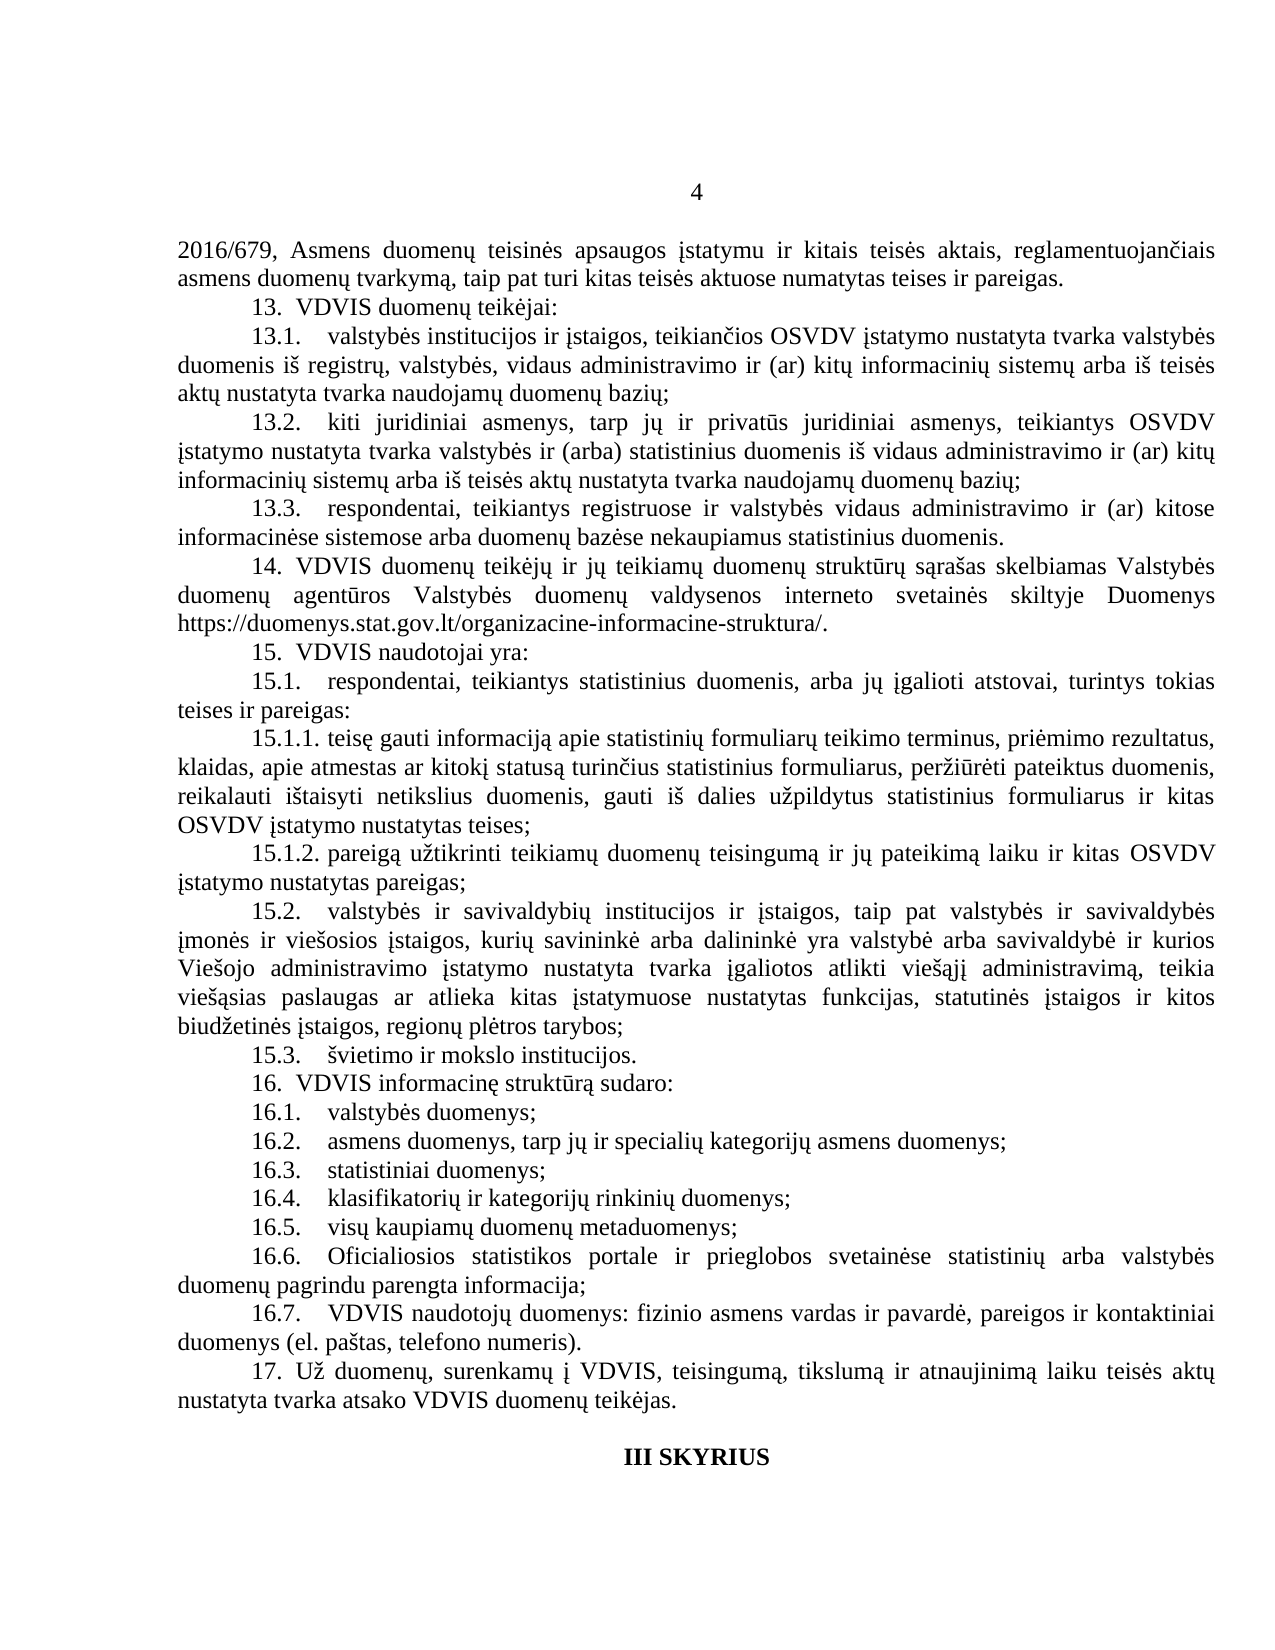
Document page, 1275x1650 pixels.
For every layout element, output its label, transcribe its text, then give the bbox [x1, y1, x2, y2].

text 16.3. statistiniai duomenys; [177, 1155, 1216, 1183]
text 14. VDVIS duomenų teikėjų ir jų teikiamų duomenų struktūrų sąrašas skelbiamas Valstybės duomenų agentūros Valstybės duomenų valdysenos interneto svetainės skiltyje Duomenys https://duomenys.stat.gov.lt/organizacine-informacine-struktura/. [177, 551, 1216, 637]
text 13. VDVIS duomenų teikėjai: [177, 292, 1216, 321]
text 16.6. Oficialiosios statistikos portale ir prieglobos svetainėse statistinių arba valstybės duomenų pagrindu parengta informacija; [177, 1241, 1216, 1298]
text 16.7. VDVIS naudotojų duomenys: fizinio asmens vardas ir pavardė, pareigos ir kontaktiniai duomenys (el. paštas, telefono numeris). [177, 1298, 1216, 1356]
text 16.2. asmens duomenys, tarp jų ir specialių kategorijų asmens duomenys; [177, 1126, 1216, 1155]
text 16.1. valstybės duomenys; [177, 1097, 1216, 1126]
text 2016/679, Asmens duomenų teisinės apsaugos įstatymu ir kitais teisės aktais, reglamentuojančiais asmens duomenų tvarkymą, taip pat turi kitas teisės aktuose numatytas teises ir pareigas. [177, 235, 1216, 292]
text 15.1.2. pareigą užtikrinti teikiamų duomenų teisingumą ir jų pateikimą laiku ir kitas OSVDV įstatymo nustatytas pareigas; [177, 838, 1216, 896]
text 13.1. valstybės institucijos ir įstaigos, teikiančios OSVDV įstatymo nustatyta tvarka valstybės duomenis iš registrų, valstybės, vidaus administravimo ir (ar) kitų informacinių sistemų arba iš teisės aktų nustatyta tvarka naudojamų duomenų bazių; [177, 321, 1216, 407]
text 15.1.1. teisę gauti informaciją apie statistinių formuliarų teikimo terminus, priėmimo rezultatus, klaidas, apie atmestas ar kitokį statusą turinčius statistinius formuliarus, peržiūrėti pateiktus duomenis, reikalauti ištaisyti netikslius duomenis, gauti iš dalies užpildytus statistinius formuliarus ir kitas OSVDV įstatymo nustatytas teises; [177, 723, 1216, 838]
text 15.3. švietimo ir mokslo institucijos. [177, 1040, 1216, 1068]
text 13.3. respondentai, teikiantys registruose ir valstybės vidaus administravimo ir (ar) kitose informacinėse sistemose arba duomenų bazėse nekaupiamus statistinius duomenis. [177, 493, 1216, 551]
text 15. VDVIS naudotojai yra: [177, 637, 1216, 666]
text III SKYRIUS [177, 1442, 1216, 1471]
text 15.1. respondentai, teikiantys statistinius duomenis, arba jų įgalioti atstovai, turintys tokias teises ir pareigas: [177, 666, 1216, 723]
text 17. Už duomenų, surenkamų į VDVIS, teisingumą, tikslumą ir atnaujinimą laiku teisės aktų nustatyta tvarka atsako VDVIS duomenų teikėjas. [177, 1356, 1216, 1413]
text 15.2. valstybės ir savivaldybių institucijos ir įstaigos, taip pat valstybės ir savivaldybės įmonės ir viešosios įstaigos, kurių savininkė arba dalininkė yra valstybė arba savivaldybė ir kurios Viešojo administravimo įstatymo nustatyta tvarka įgaliotos atlikti viešąjį administravimą, teikia viešąsias paslaugas ar atlieka kitas įstatymuose nustatytas funkcijas, statutinės įstaigos ir kitos biudžetinės įstaigos, regionų plėtros tarybos; [177, 896, 1216, 1040]
text 13.2. kiti juridiniai asmenys, tarp jų ir privatūs juridiniai asmenys, teikiantys OSVDV įstatymo nustatyta tvarka valstybės ir (arba) statistinius duomenis iš vidaus administravimo ir (ar) kitų informacinių sistemų arba iš teisės aktų nustatyta tvarka naudojamų duomenų bazių; [177, 407, 1216, 493]
text 16.5. visų kaupiamų duomenų metaduomenys; [177, 1212, 1216, 1241]
text 16. VDVIS informacinę struktūrą sudaro: [177, 1068, 1216, 1097]
text 16.4. klasifikatorių ir kategorijų rinkinių duomenys; [177, 1183, 1216, 1212]
